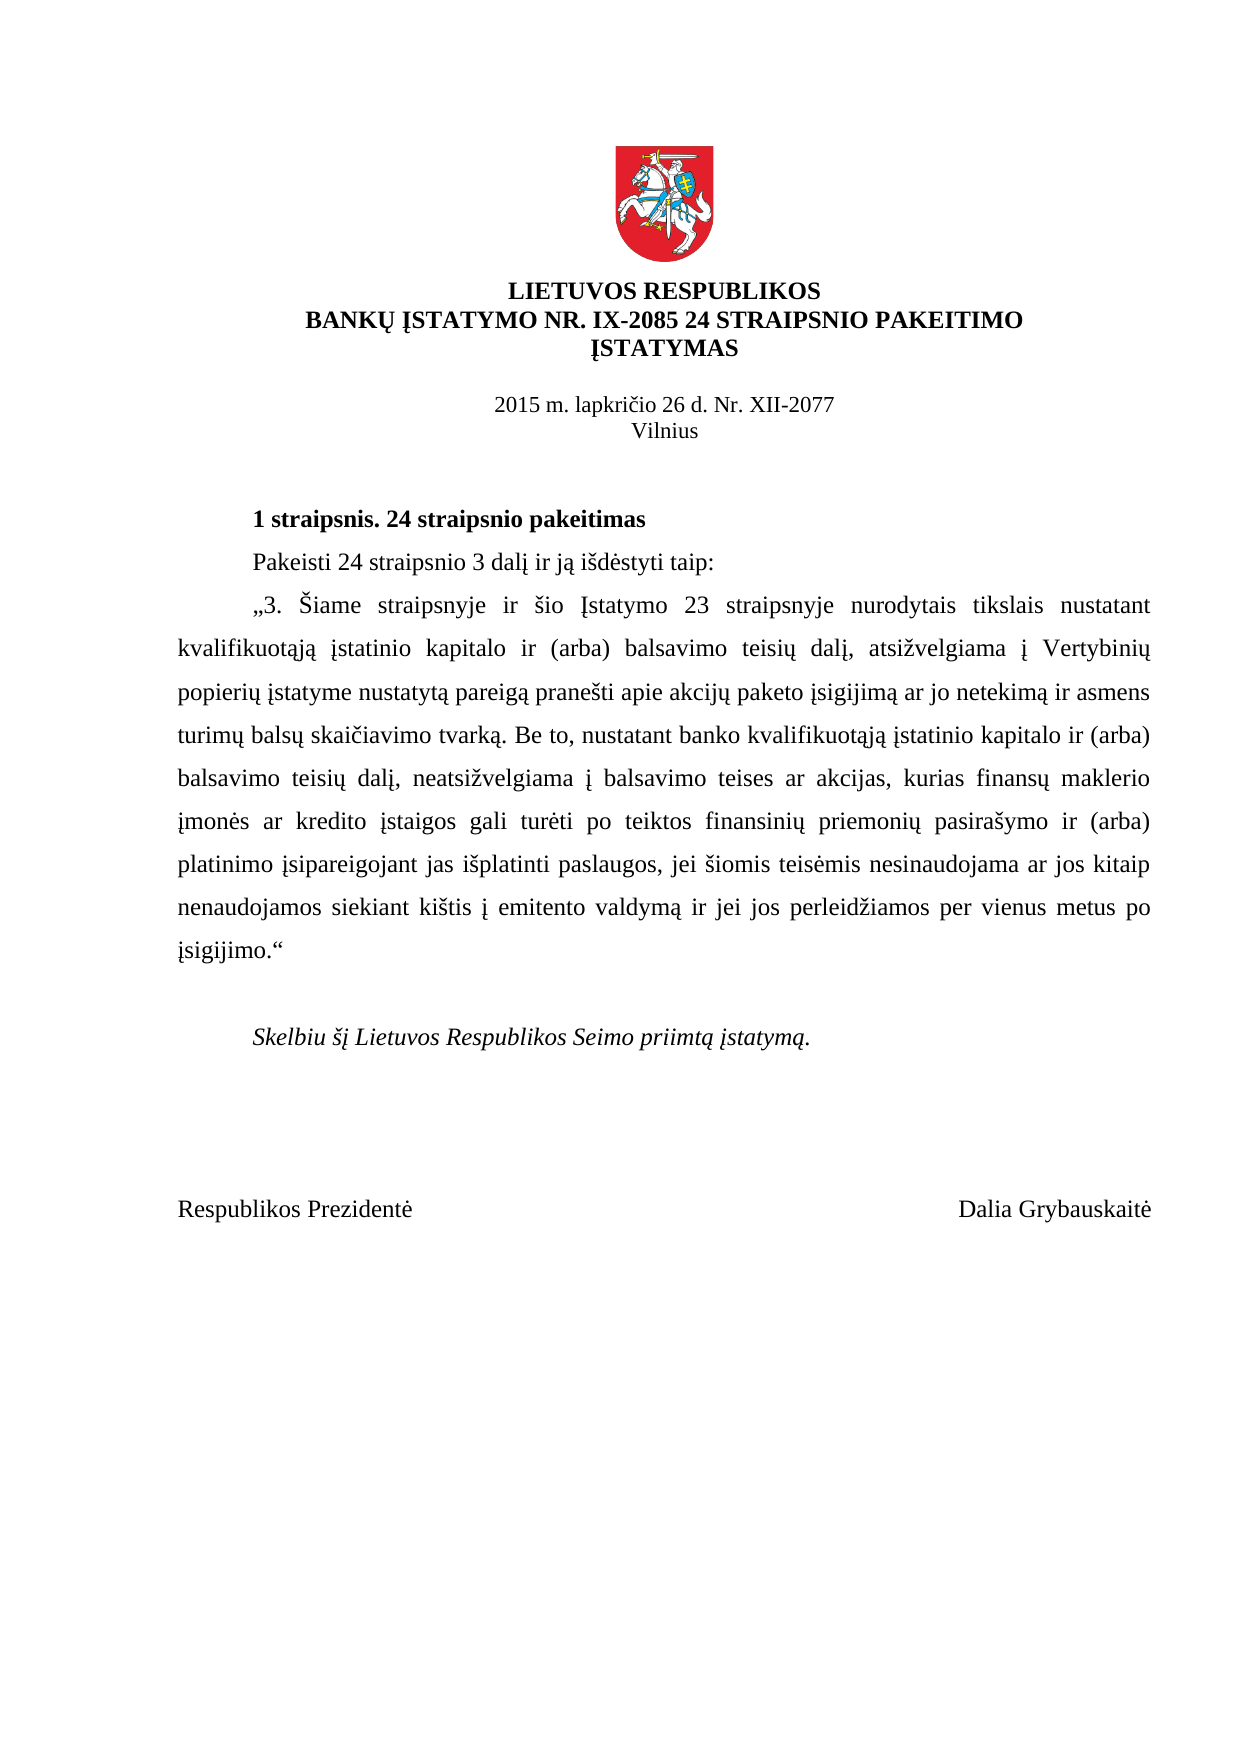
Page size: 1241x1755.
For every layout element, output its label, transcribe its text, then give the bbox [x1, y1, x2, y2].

text Pakeisti 24 straipsnio 3 dalį ir ją išdėstyti taip: [177, 547, 1152, 576]
text Skelbiu šį Lietuvos Respublikos Seimo priimtą įstatymą. [177, 1022, 1152, 1050]
text 1 straipsnis. 24 straipsnio pakeitimas [177, 504, 1152, 533]
text Vilnius [177, 417, 1152, 444]
text Respublikos Prezidentė Dalia Grybauskaitė [177, 1194, 1152, 1223]
text „3. Šiame straipsnyje ir šio Įstatymo 23 straipsnyje nurodytais tikslais nustatant kvalifikuotąją įstatinio kapitalo ir (arba) balsavimo teisių dalį, atsižvelgiama į Vertybinių popierių įstatyme nustatytą pareigą pranešti apie akcijų paketo įsigijimą ar jo netekimą ir asmens turimų balsų skaičiavimo tvarką. Be to, nustatant banko kvalifikuotąją įstatinio kapitalo ir (arba) balsavimo teisių dalį, neatsižvelgiama į balsavimo teises ar akcijas, kurias finansų maklerio įmonės ar kredito įstaigos gali turėti po teiktos finansinių priemonių pasirašymo ir (arba) platinimo įsipareigojant jas išplatinti paslaugos, jei šiomis teisėmis nesinaudojama ar jos kitaip nenaudojamos siekiant kištis į emitento valdymą ir jei jos perleidžiamos per vienus metus po įsigijimo.“ [177, 590, 1152, 964]
text BANKŲ ĮSTATYMO NR. IX-2085 24 STRAIPSNIO PAKEITIMO [177, 305, 1152, 333]
text ĮSTATYMAS [177, 333, 1152, 362]
text 2015 m. lapkričio 26 d. Nr. XII-2077 [177, 391, 1152, 417]
text LIETUVOS RESPUBLIKOS [177, 276, 1152, 305]
